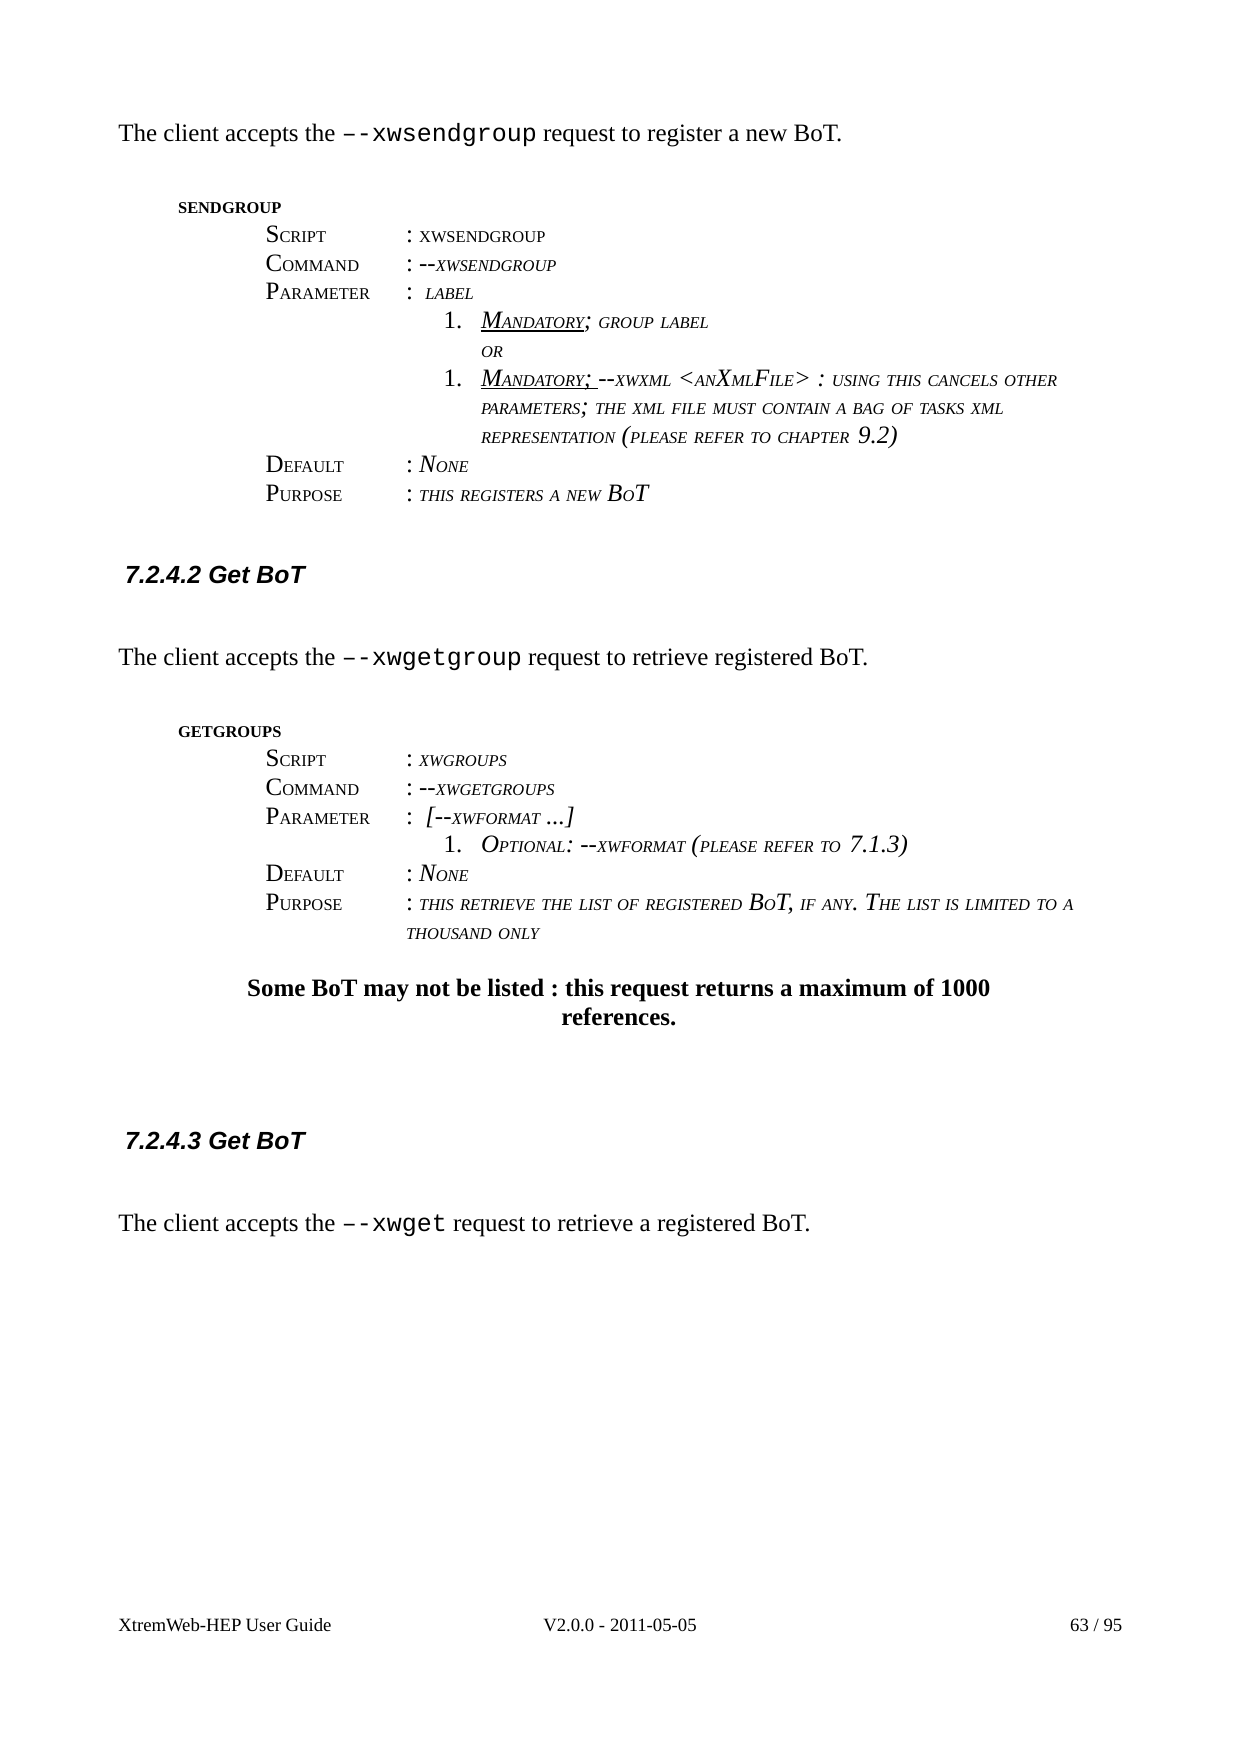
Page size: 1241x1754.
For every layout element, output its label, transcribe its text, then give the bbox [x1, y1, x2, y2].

text The client accepts the –-xwget request to retrieve a registered BoT. [118, 1208, 1122, 1239]
text sendgroup [178, 190, 1122, 219]
text Script : xwsendgroup [265, 219, 1122, 248]
text Parameter : [--xwformat ...] [265, 801, 1122, 829]
subtitle Get BoT [118, 1126, 1122, 1154]
text Command : --xwgetgroups [265, 772, 1122, 801]
list or [443, 334, 1122, 363]
text Parameter : label [265, 276, 1122, 305]
list Mandatory; group label [443, 305, 1122, 334]
text The client accepts the –-xwgetgroup request to retrieve registered BoT. [118, 642, 1122, 673]
text getgroups [178, 714, 1122, 743]
text Script : xwgroups [265, 743, 1122, 772]
subtitle Get BoT [118, 560, 1122, 589]
text The client accepts the –-xwsendgroup request to register a new BoT. [118, 118, 1122, 149]
text Purpose : this registers a new BoT [265, 478, 1122, 506]
list Optional: --xwformat (please refer to 7.1.3) [443, 829, 1122, 858]
text Default : None [265, 449, 1122, 478]
text Default : None [265, 858, 1122, 887]
text Command : --xwsendgroup [265, 248, 1122, 276]
text Purpose : this retrieve the list of registered BoT, if any. The list is limited to a thousand only [265, 887, 1122, 944]
list Mandatory; --xwxml <anXmlFile> : using this cancels other parameters; the xml file must contain a bag of tasks xml representation (please refer to chapter 9.2) [443, 363, 1122, 449]
text Some BoT may not be listed : this request returns a maximum of 1000 references. [233, 973, 1004, 1031]
